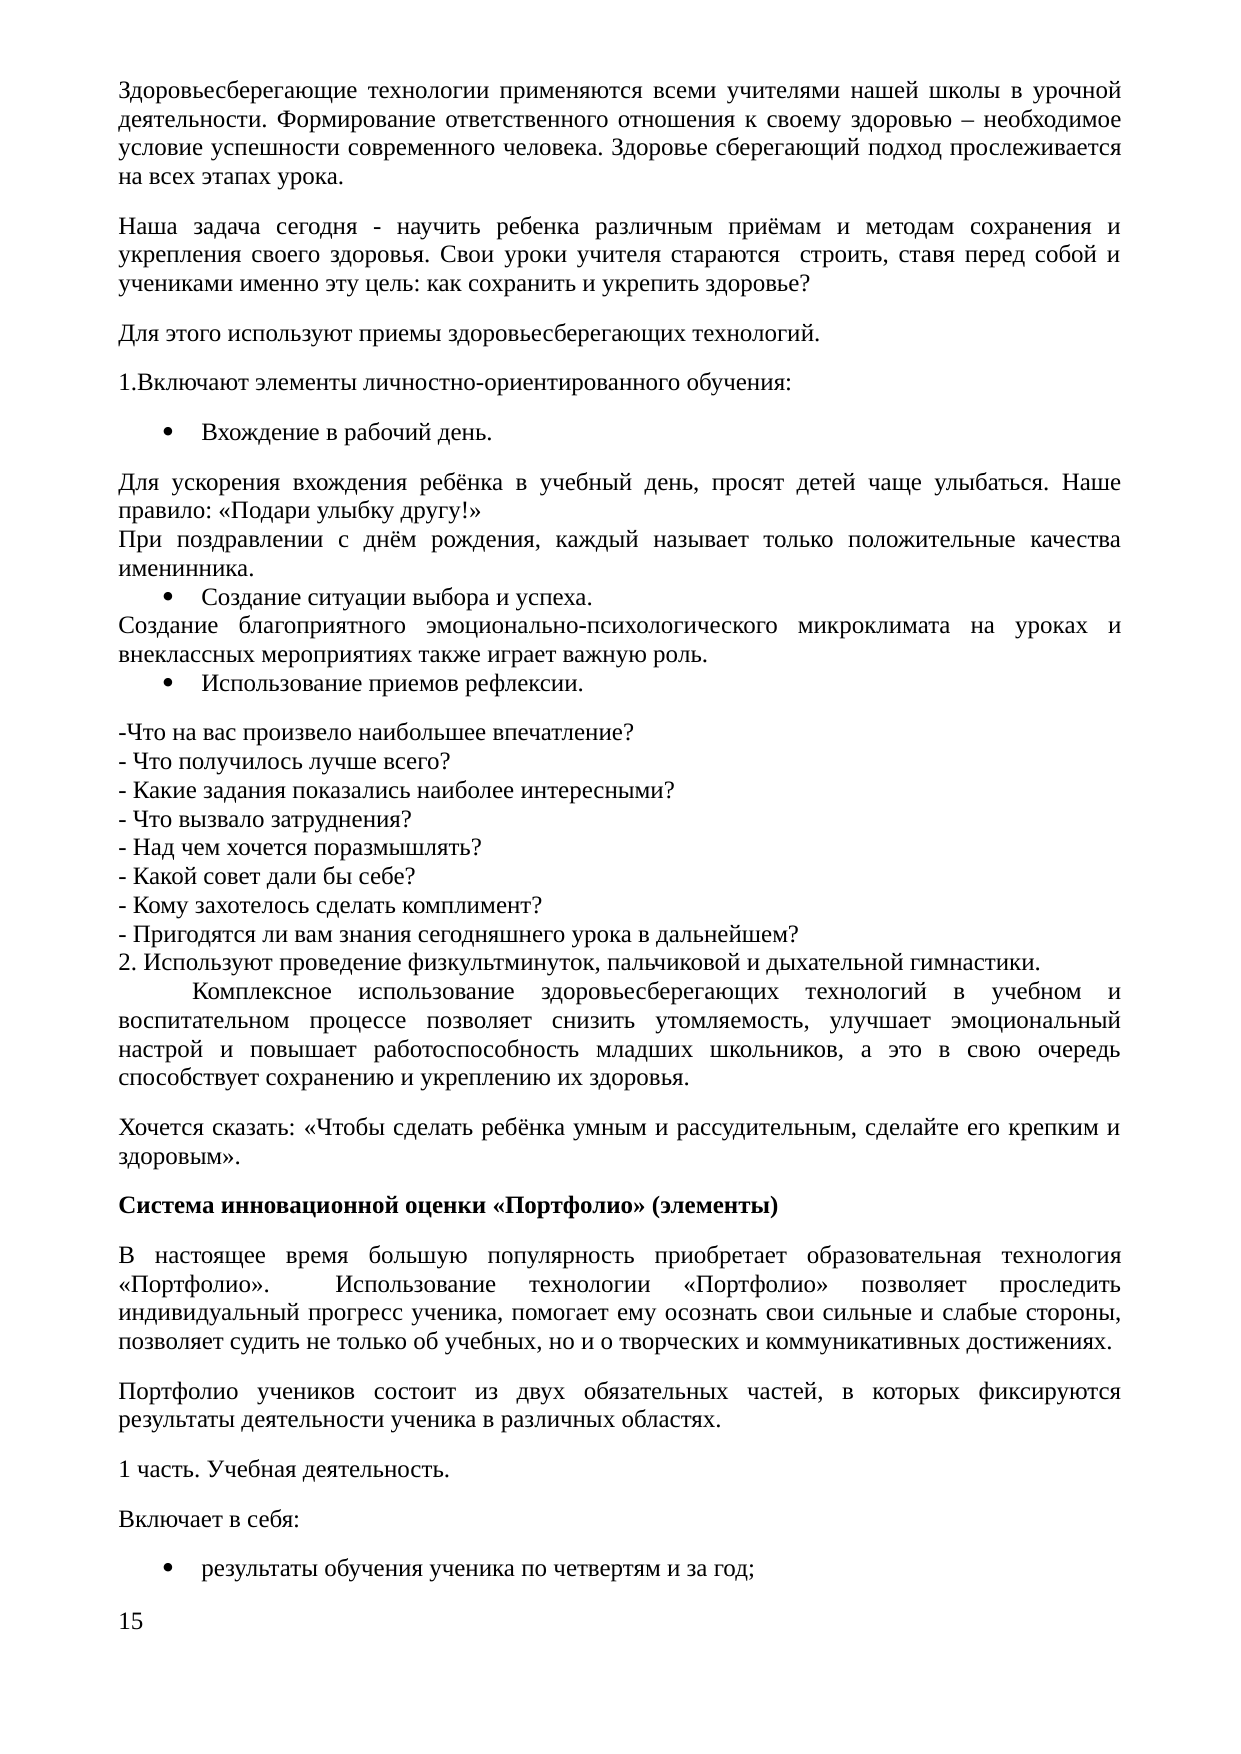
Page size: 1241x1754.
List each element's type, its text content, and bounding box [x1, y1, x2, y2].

text - Пригодятся ли вам знания сегодняшнего урока в дальнейшем? [118, 919, 1122, 947]
text - Что вызвало затруднения? [118, 804, 1122, 832]
text - Над чем хочется поразмышлять? [118, 832, 1122, 861]
text Создание благоприятного эмоционально-психологического микроклимата на уроках и внеклассных мероприятиях также играет важную роль. [118, 610, 1122, 668]
text - Кому захотелось сделать комплимент? [118, 890, 1122, 919]
text 1 часть. Учебная деятельность. [118, 1454, 1122, 1483]
text Хочется сказать: «Чтобы сделать ребёнка умным и рассудительным, сделайте его крепким и здоровым». [118, 1112, 1122, 1169]
list Создание ситуации выбора и успеха. [163, 582, 1122, 610]
text 1.Включают элементы личностно-ориентированного обучения: [118, 367, 1122, 396]
text Для этого используют приемы здоровьесберегающих технологий. [118, 318, 1122, 347]
list Использование приемов рефлексии. [163, 668, 1122, 697]
text При поздравлении с днём рождения, каждый называет только положительные качества именинника. [118, 524, 1122, 582]
text 2. Используют проведение физкультминуток, пальчиковой и дыхательной гимнастики. [118, 947, 1122, 976]
text Для ускорения вхождения ребёнка в учебный день, просят детей чаще улыбаться. Наше правило: «Подари улыбку другу!» [118, 467, 1122, 524]
text Система инновационной оценки «Портфолио» (элементы) [118, 1190, 1122, 1219]
text Портфолио учеников состоит из двух обязательных частей, в которых фиксируются результаты деятельности ученика в различных областях. [118, 1376, 1122, 1433]
list Вхождение в рабочий день. [163, 417, 1122, 446]
text - Какой совет дали бы себе? [118, 861, 1122, 890]
text Комплексное использование здоровьесберегающих технологий в учебном и воспитательном процессе позволяет снизить утомляемость, улучшает эмоциональный настрой и повышает работоспособность младших школьников, а это в свою очередь способствует сохранению и укреплению их здоровья. [118, 976, 1122, 1091]
text - Какие задания показались наиболее интересными? [118, 775, 1122, 804]
text -Что на вас произвело наибольшее впечатление? [118, 717, 1122, 746]
text Здоровьесберегающие технологии применяются всеми учителями нашей школы в урочной деятельности. Формирование ответственного отношения к своему здоровью – необходимое условие успешности современного человека. Здоровье сберегающий подход прослеживается на всех этапах урока. [118, 75, 1122, 190]
text - Что получилось лучше всего? [118, 746, 1122, 775]
text В настоящее время большую популярность приобретает образовательная технология «Портфолио». Использование технологии «Портфолио» позволяет проследить индивидуальный прогресс ученика, помогает ему осознать свои сильные и слабые стороны, позволяет судить не только об учебных, но и о творческих и коммуникативных достижениях. [118, 1240, 1122, 1355]
text Наша задача сегодня - научить ребенка различным приёмам и методам сохранения и укрепления своего здоровья. Свои уроки учителя стараются строить, ставя перед собой и учениками именно эту цель: как сохранить и укрепить здоровье? [118, 211, 1122, 297]
list результаты обучения ученика по четвертям и за год; [163, 1553, 1122, 1582]
text Включает в себя: [118, 1504, 1122, 1532]
